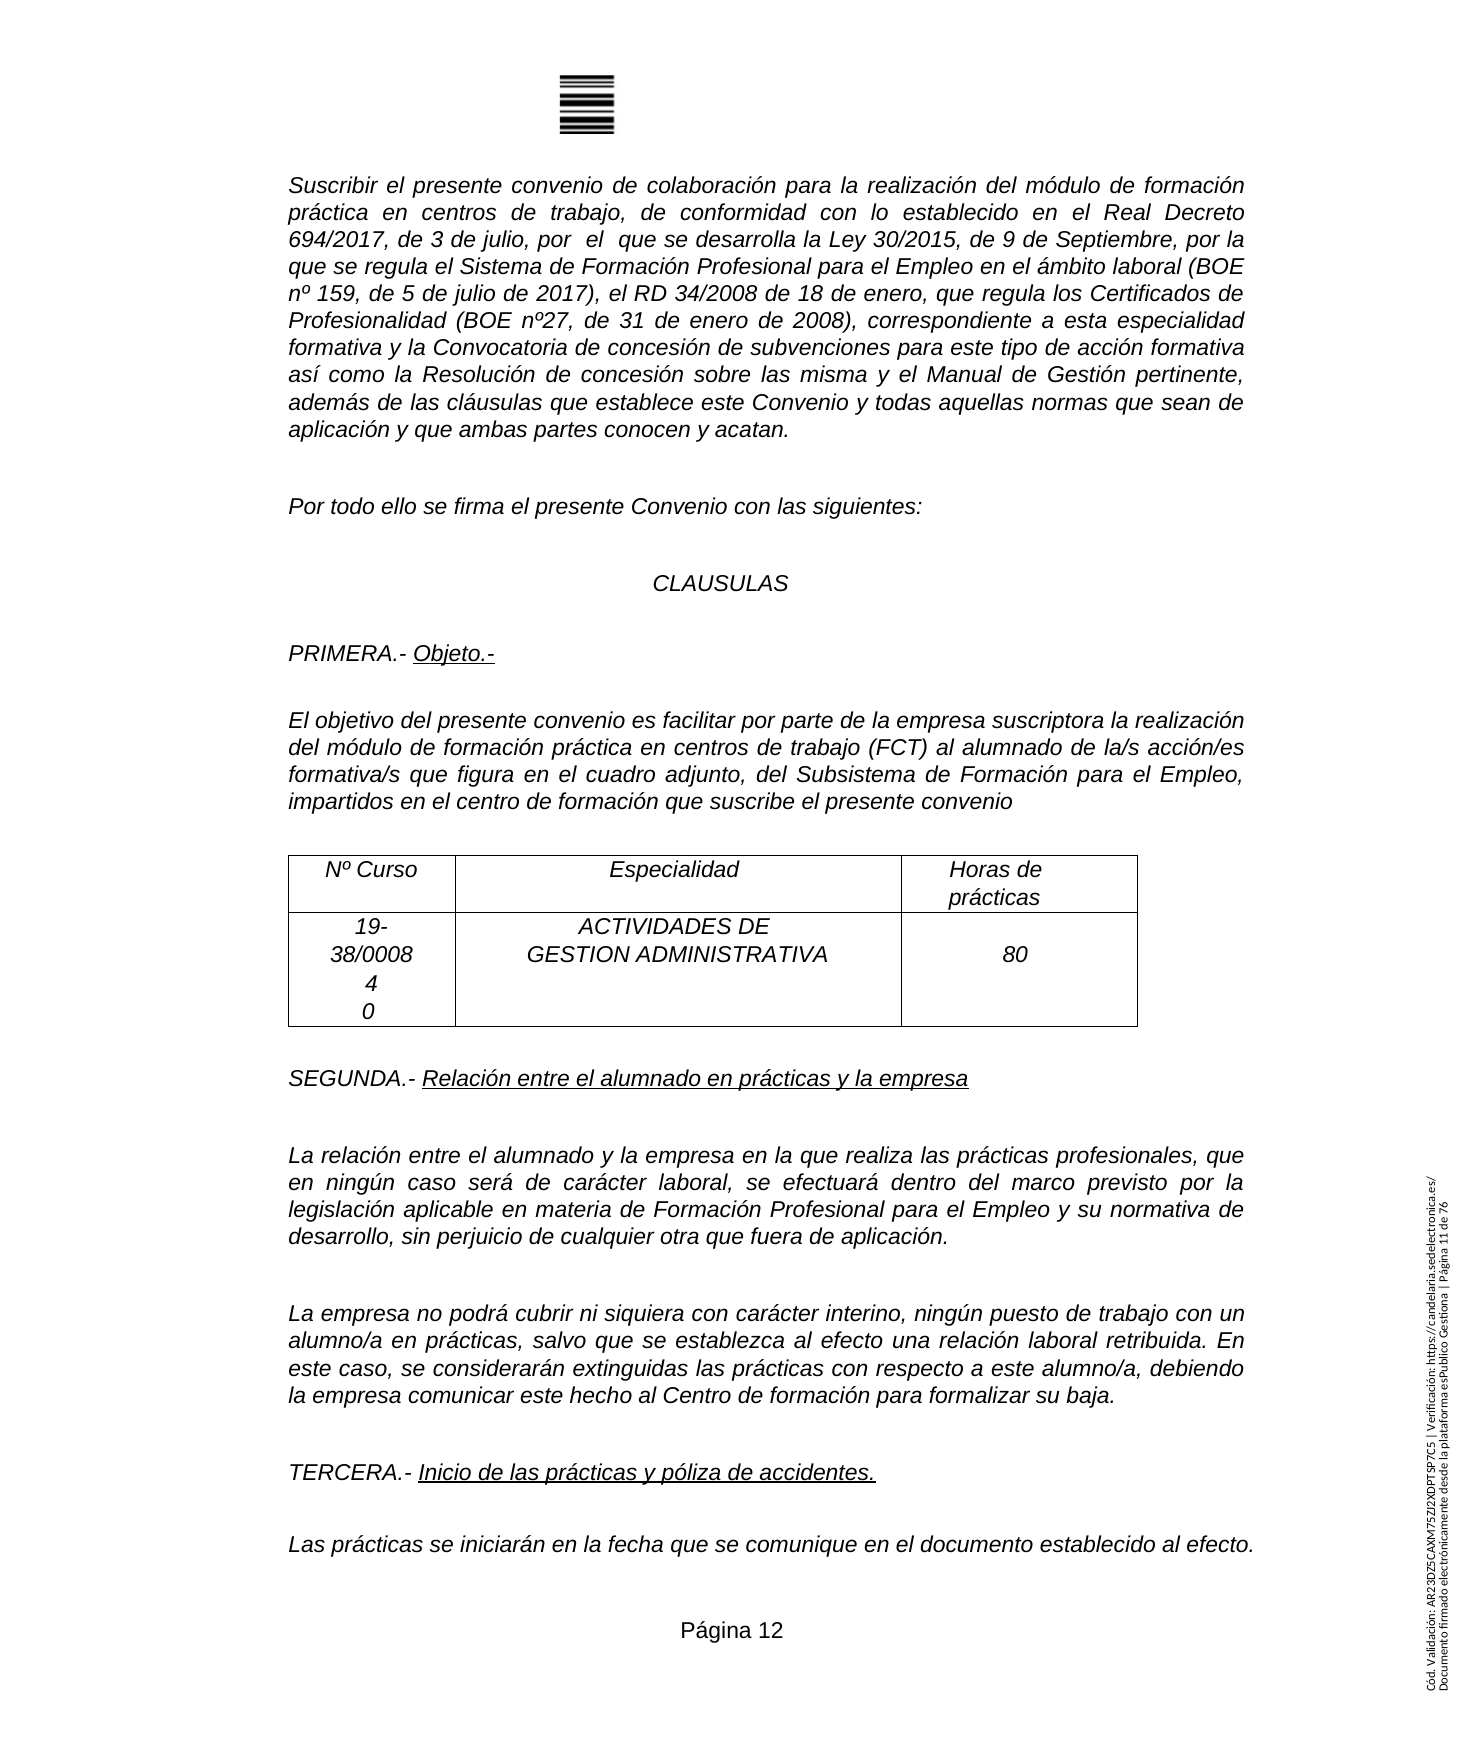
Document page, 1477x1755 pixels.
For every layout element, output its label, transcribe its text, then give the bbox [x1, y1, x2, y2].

text Las prácticas se iniciarán en la fecha que se comunique en el documento establecido al efecto. [288, 1531, 1269, 1558]
text Por todo ello se firma el presente Convenio con las siguientes: [288, 493, 1248, 519]
text TERCERA.- Inicio de las prácticas y póliza de accidentes. [288, 1458, 1269, 1485]
table_cell ACTIVIDADES DE GESTION ADMINISTRATIVA [456, 913, 901, 1026]
table_cell 80 [902, 913, 1137, 1026]
table_header Horas de prácticas [902, 856, 1137, 912]
table_header Nº Curso [289, 856, 455, 912]
table_cell 19- 38/00084 0 [289, 913, 455, 1026]
table_header Especialidad [456, 856, 901, 912]
text SEGUNDA.- Relación entre el alumnado en prácticas y la empresa [288, 1065, 1269, 1092]
text Suscribir el presente convenio de colaboración para la realización del módulo de formación práctica en centros de trabajo, de conformidad con lo establecido en el Real Decreto 694/2017, de 3 de julio, por el que se desarrolla la Ley 30/2015, de 9 de Septiembre, por la que se regula el Sistema de Formación Profesional para el Empleo en el ámbito laboral (BOE nº 159, de 5 de julio de 2017), el RD 34/2008 de 18 de enero, que regula los Certificados de Profesionalidad (BOE nº27, de 31 de enero de 2008), correspondiente a esta especialidad formativa y la Convocatoria de concesión de subvenciones para este tipo de acción formativa así como la Resolución de concesión sobre las misma y el Manual de Gestión pertinente, además de las cláusulas que establece este Convenio y todas aquellas normas que sean de aplicación y que ambas partes conocen y acatan. [288, 172, 1248, 442]
text La empresa no podrá cubrir ni siquiera con carácter interino, ningún puesto de trabajo con un alumno/a en prácticas, salvo que se establezca al efecto una relación laboral retribuida. En este caso, se considerarán extinguidas las prácticas con respecto a este alumno/a, debiendo la empresa comunicar este hecho al Centro de formación para formalizar su baja. [288, 1300, 1248, 1408]
text La relación entre el alumnado y la empresa en la que realiza las prácticas profesionales, que en ningún caso será de carácter laboral, se efectuará dentro del marco previsto por la legislación aplicable en materia de Formación Profesional para el Empleo y su normativa de desarrollo, sin perjuicio de cualquier otra que fuera de aplicación. [288, 1142, 1248, 1250]
text CLAUSULAS [589, 569, 1248, 596]
text El objetivo del presente convenio es facilitar por parte de la empresa suscriptora la realización del módulo de formación práctica en centros de trabajo (FCT) al alumnado de la/s acción/es formativa/s que figura en el cuadro adjunto, del Subsistema de Formación para el Empleo, impartidos en el centro de formación que suscribe el presente convenio [288, 707, 1248, 814]
text PRIMERA.- Objeto.- [288, 638, 1248, 667]
